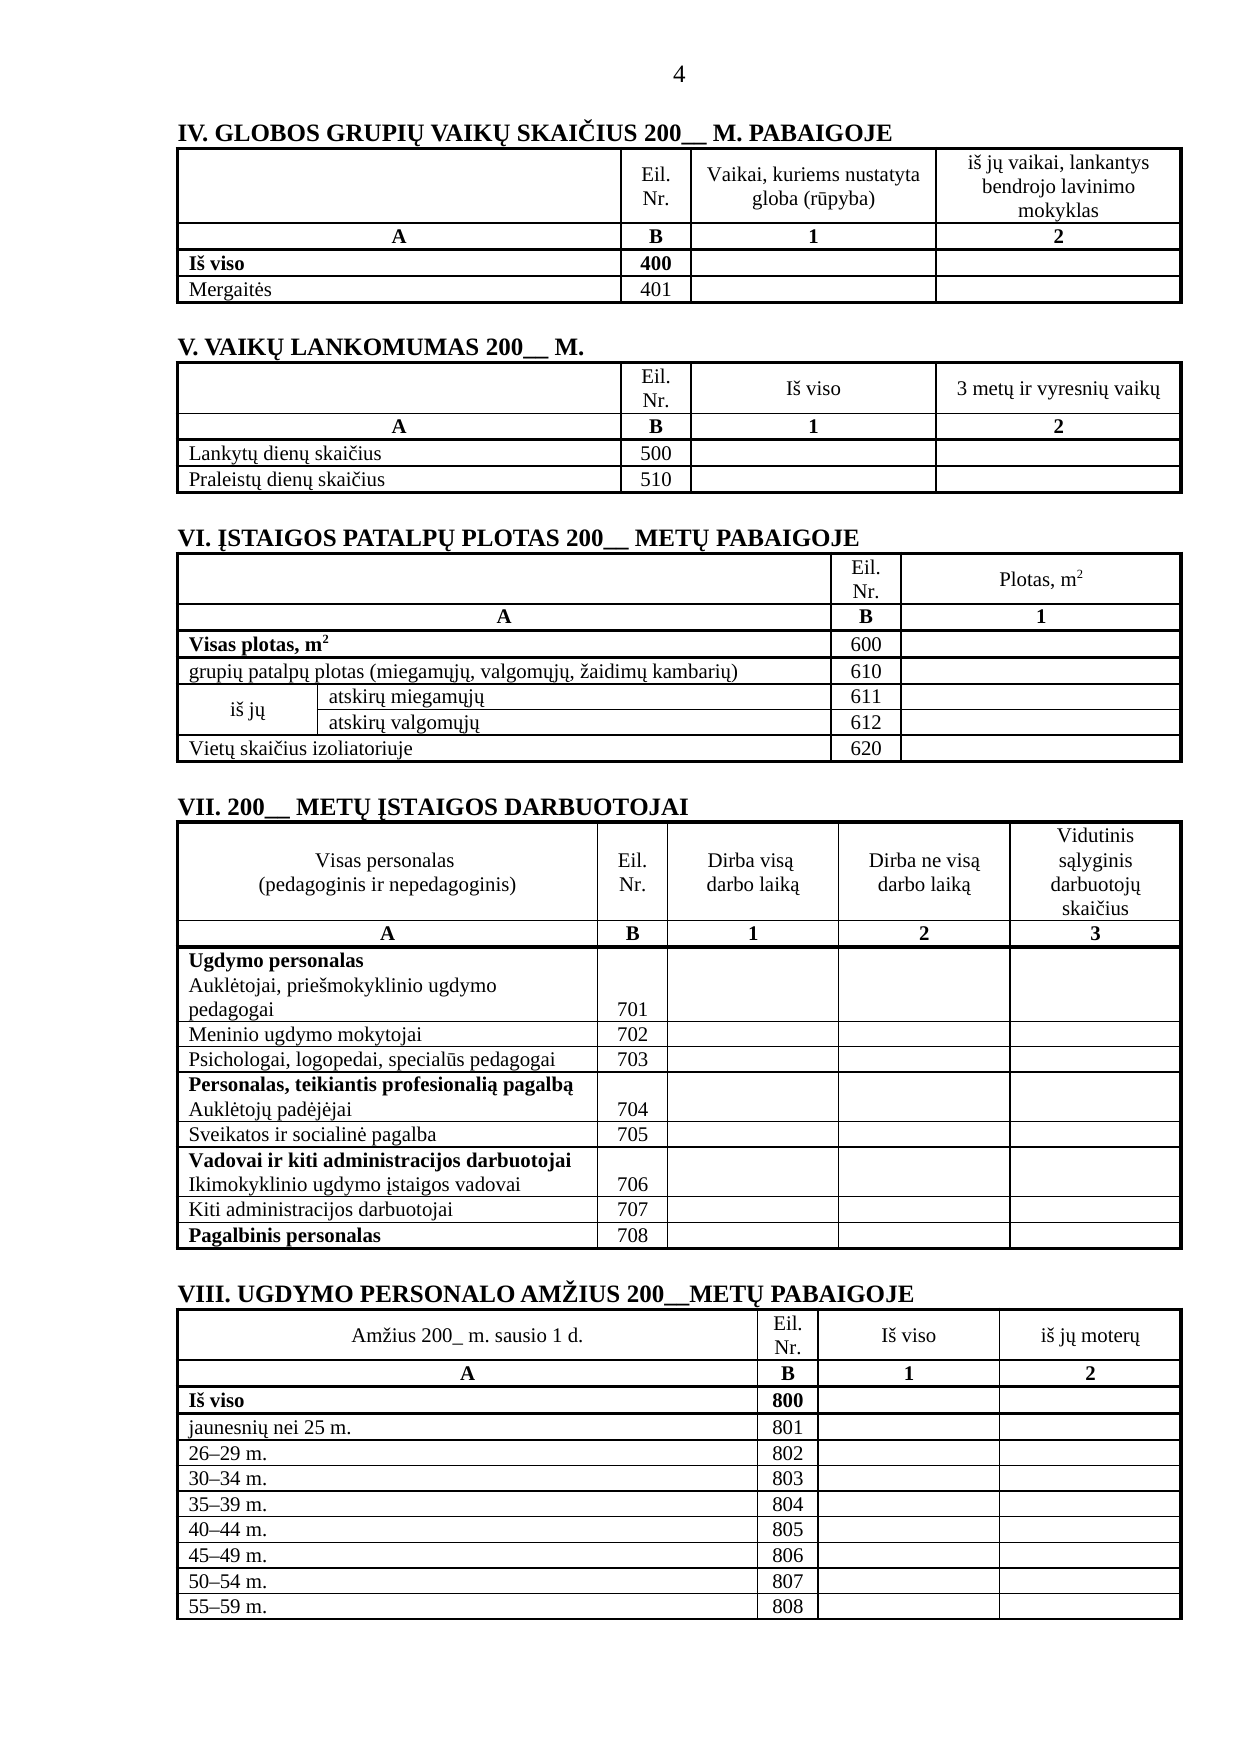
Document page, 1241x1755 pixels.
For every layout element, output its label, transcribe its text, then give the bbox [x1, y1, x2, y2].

table_cell [902, 736, 1179, 760]
table_cell [1011, 1223, 1179, 1247]
table_cell atskirų valgomųjų [318, 710, 830, 734]
table_cell 1 [692, 414, 935, 438]
table_cell [819, 1415, 999, 1439]
table_header Eil. Nr. [622, 150, 690, 222]
table_cell [668, 949, 838, 972]
table_cell [819, 1569, 999, 1593]
table_cell 803 [758, 1466, 817, 1490]
text VI. įstaigos patalpų plotas 200__ metų pabaigoje [177, 523, 1181, 552]
table_cell 807 [758, 1569, 817, 1593]
table_cell [839, 949, 1009, 972]
table_cell [819, 1594, 999, 1618]
table_header Visas personalas (pedagoginis ir nepedagoginis) [179, 824, 597, 920]
table_cell [839, 1096, 1009, 1121]
table_cell grupių patalpų plotas (miegamųjų, valgomųjų, žaidimų kambarių) [179, 659, 830, 683]
table_cell [1000, 1466, 1179, 1490]
table_cell 708 [598, 1223, 667, 1247]
table_cell [839, 1172, 1009, 1196]
table_cell [692, 467, 935, 491]
table_cell 704 [598, 1096, 667, 1121]
table_cell [1000, 1517, 1179, 1541]
table_cell 804 [758, 1492, 817, 1516]
table_cell Lankytų dienų skaičius [179, 441, 620, 465]
table_cell [1000, 1388, 1179, 1412]
table_cell [1011, 1096, 1179, 1121]
table_cell [839, 1148, 1009, 1172]
table_cell [598, 949, 667, 972]
table_cell Auklėtojai, priešmokyklinio ugdymo pedagogai [179, 973, 597, 1021]
table_cell [1000, 1543, 1179, 1567]
text V. Vaikų lankomumas 200__ m. [177, 332, 1181, 361]
table_cell 600 [832, 632, 900, 656]
table_cell [668, 1122, 838, 1146]
table_cell [598, 1073, 667, 1096]
table_cell 30–34 m. [179, 1466, 757, 1490]
table_cell A [179, 224, 620, 248]
table_cell 400 [622, 251, 690, 275]
table_header Vaikai, kuriems nustatyta globa (rūpyba) [692, 150, 935, 222]
table_cell [1011, 1148, 1179, 1172]
table_cell [819, 1517, 999, 1541]
table_cell 703 [598, 1047, 667, 1071]
table_cell 2 [1000, 1361, 1179, 1384]
table_cell 45–49 m. [179, 1543, 757, 1567]
table_cell [839, 1223, 1009, 1247]
table_cell Vietų skaičius izoliatoriuje [179, 736, 830, 760]
table_cell 35–39 m. [179, 1492, 757, 1516]
table_cell Kiti administracijos darbuotojai [179, 1197, 597, 1221]
table_cell 802 [758, 1441, 817, 1464]
table_cell [1011, 1172, 1179, 1196]
table_cell 26–29 m. [179, 1441, 757, 1464]
table_cell [692, 277, 935, 301]
table_cell [668, 1197, 838, 1221]
table_header Eil. Nr. [598, 824, 667, 920]
table_cell [819, 1492, 999, 1516]
table_cell [1000, 1492, 1179, 1516]
table_header Amžius 200_ m. sausio 1 d. [179, 1311, 757, 1359]
table_cell [937, 277, 1179, 301]
table_cell 806 [758, 1543, 817, 1567]
table_cell 702 [598, 1022, 667, 1046]
table_cell 3 [1011, 921, 1179, 945]
table_cell [902, 632, 1179, 656]
table_cell [1000, 1415, 1179, 1439]
table_cell [668, 1172, 838, 1196]
table_cell 510 [622, 467, 690, 491]
table_cell [1000, 1441, 1179, 1464]
table_cell [668, 1223, 838, 1247]
table_cell [839, 1022, 1009, 1046]
table_cell jaunesnių nei 25 m. [179, 1415, 757, 1439]
table_cell Mergaitės [179, 277, 620, 301]
table_cell A [179, 605, 830, 628]
table_cell Praleistų dienų skaičius [179, 467, 620, 491]
table_header Dirba visą darbo laiką [668, 824, 838, 920]
table_header Vidutinis sąlyginis darbuotojų skaičius [1011, 824, 1179, 920]
table_cell 620 [832, 736, 900, 760]
table_cell [839, 1197, 1009, 1221]
table_cell [1011, 973, 1179, 1021]
table_cell A [179, 921, 597, 945]
table_cell B [622, 224, 690, 248]
table_header Eil. Nr. [622, 364, 690, 412]
table_header [179, 150, 620, 222]
table_cell 55–59 m. [179, 1594, 757, 1618]
table_cell 1 [819, 1361, 999, 1384]
table_cell B [832, 605, 900, 628]
table_header [179, 555, 830, 603]
table_cell [819, 1543, 999, 1567]
table_cell 706 [598, 1172, 667, 1196]
table_cell Sveikatos ir socialinė pagalba [179, 1122, 597, 1146]
table_cell [1011, 1122, 1179, 1146]
table_cell [1011, 1073, 1179, 1096]
table_header Iš viso [692, 364, 935, 412]
table_cell 805 [758, 1517, 817, 1541]
table_cell 612 [832, 710, 900, 734]
table_cell [902, 659, 1179, 683]
table_cell atskirų miegamųjų [318, 685, 830, 708]
table_cell Pagalbinis personalas [179, 1223, 597, 1247]
table_cell [902, 685, 1179, 708]
table_cell [668, 1047, 838, 1071]
table_cell 50–54 m. [179, 1569, 757, 1593]
table_cell 500 [622, 441, 690, 465]
table_cell 610 [832, 659, 900, 683]
table_cell [598, 1148, 667, 1172]
table_cell [819, 1388, 999, 1412]
table_cell 707 [598, 1197, 667, 1221]
table_cell [839, 1047, 1009, 1071]
table_cell iš jų [179, 685, 317, 734]
table_cell 40–44 m. [179, 1517, 757, 1541]
table_cell [1000, 1594, 1179, 1618]
table_cell Meninio ugdymo mokytojai [179, 1022, 597, 1046]
table_cell 801 [758, 1415, 817, 1439]
table_cell A [179, 1361, 757, 1384]
table_cell 705 [598, 1122, 667, 1146]
table_cell 800 [758, 1388, 817, 1412]
table_cell [668, 1073, 838, 1096]
table_cell 1 [668, 921, 838, 945]
table_cell [692, 251, 935, 275]
table_cell [937, 467, 1179, 491]
table_cell 1 [692, 224, 935, 248]
table_header [179, 364, 620, 412]
table_header Dirba ne visą darbo laiką [839, 824, 1009, 920]
table_header 3 metų ir vyresnių vaikų [937, 364, 1179, 412]
table_cell [1011, 1197, 1179, 1221]
table_cell B [758, 1361, 817, 1384]
table_header Plotas, m2 [902, 555, 1179, 603]
table_header Iš viso [819, 1311, 999, 1359]
table_cell [668, 973, 838, 1021]
table_cell [937, 251, 1179, 275]
table_cell Psichologai, logopedai, specialūs pedagogai [179, 1047, 597, 1071]
table_cell 611 [832, 685, 900, 708]
table_header Eil. Nr. [758, 1311, 817, 1359]
table_cell Ikimokyklinio ugdymo įstaigos vadovai [179, 1172, 597, 1196]
table_cell Personalas, teikiantis profesionalią pagalbą [179, 1073, 597, 1096]
table_cell [668, 1096, 838, 1121]
table_cell [668, 1022, 838, 1046]
table_cell [902, 710, 1179, 734]
table_cell [1011, 1047, 1179, 1071]
table_cell Iš viso [179, 251, 620, 275]
text IV. globos grupių vaikų skaičius 200__ m. pabaigoje [177, 118, 1181, 147]
table_cell [1011, 949, 1179, 972]
table_cell [839, 1073, 1009, 1096]
table_cell 2 [937, 224, 1179, 248]
table_header iš jų vaikai, lankantys bendrojo lavinimo mokyklas [937, 150, 1179, 222]
table_cell [839, 1122, 1009, 1146]
table_cell B [598, 921, 667, 945]
table_cell 701 [598, 973, 667, 1021]
table_cell 2 [839, 921, 1009, 945]
table_cell 401 [622, 277, 690, 301]
table_cell 1 [902, 605, 1179, 628]
table_cell 808 [758, 1594, 817, 1618]
table_cell A [179, 414, 620, 438]
table_cell [1000, 1569, 1179, 1593]
table_header iš jų moterų [1000, 1311, 1179, 1359]
table_cell [692, 441, 935, 465]
table_cell [1011, 1022, 1179, 1046]
table_cell [668, 1148, 838, 1172]
table_cell 2 [937, 414, 1179, 438]
table_cell [937, 441, 1179, 465]
table_cell [839, 973, 1009, 1021]
table_cell Vadovai ir kiti administracijos darbuotojai [179, 1148, 597, 1172]
table_cell Visas plotas, m2 [179, 632, 830, 656]
table_cell [819, 1466, 999, 1490]
table_cell Auklėtojų padėjėjai [179, 1096, 597, 1121]
table_cell [819, 1441, 999, 1464]
table_header Eil. Nr. [832, 555, 900, 603]
text VII. 200__ METŲ ĮSTAIGOS DARBUOTOJAI [177, 792, 1181, 820]
table_cell Iš viso [179, 1388, 757, 1412]
table_cell Ugdymo personalas [179, 949, 597, 972]
table_cell B [622, 414, 690, 438]
text VIII. ugdymo personalo amžius 200__METŲ PABAIGOJE [177, 1279, 1181, 1308]
